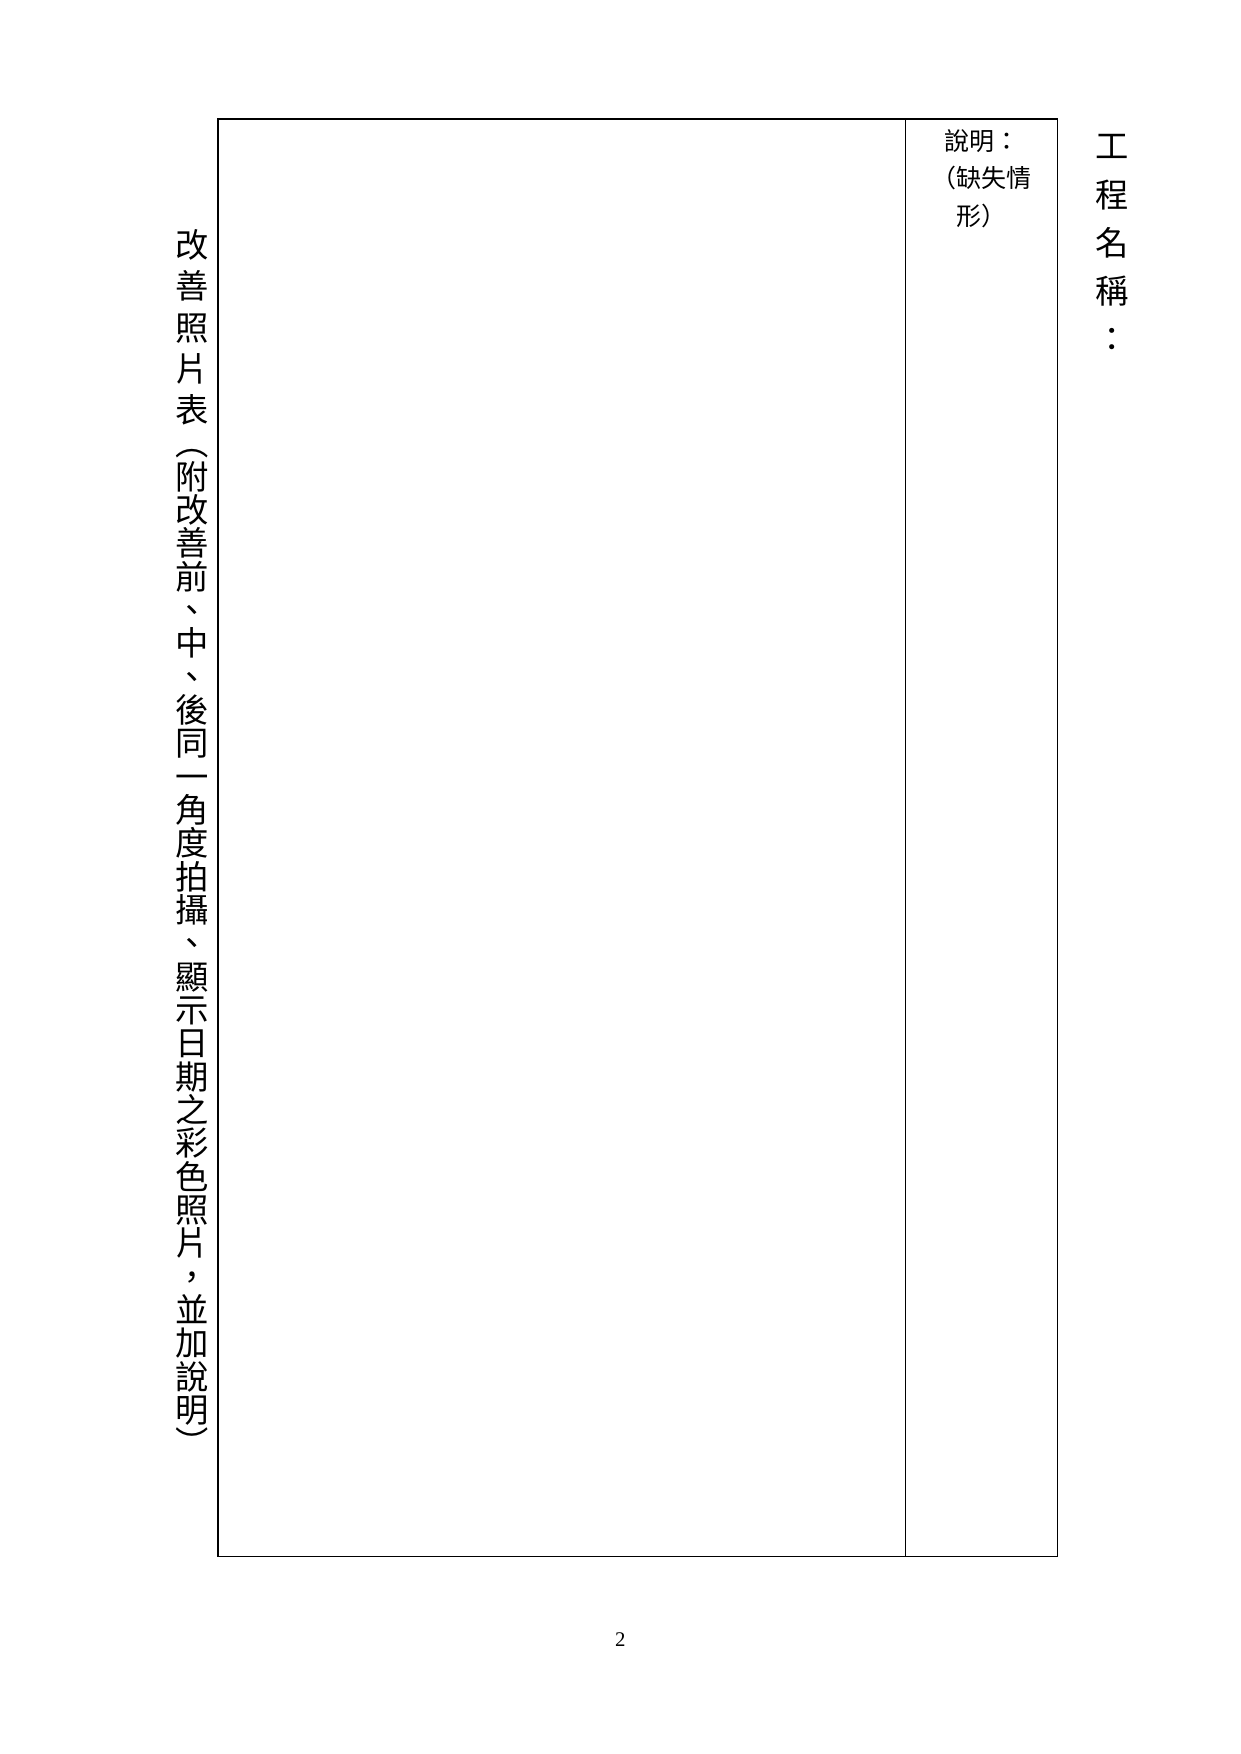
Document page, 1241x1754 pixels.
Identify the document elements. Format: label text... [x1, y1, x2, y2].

table_header [219, 120, 905, 1556]
table_header 說明： （缺失情形） [906, 120, 1057, 1556]
